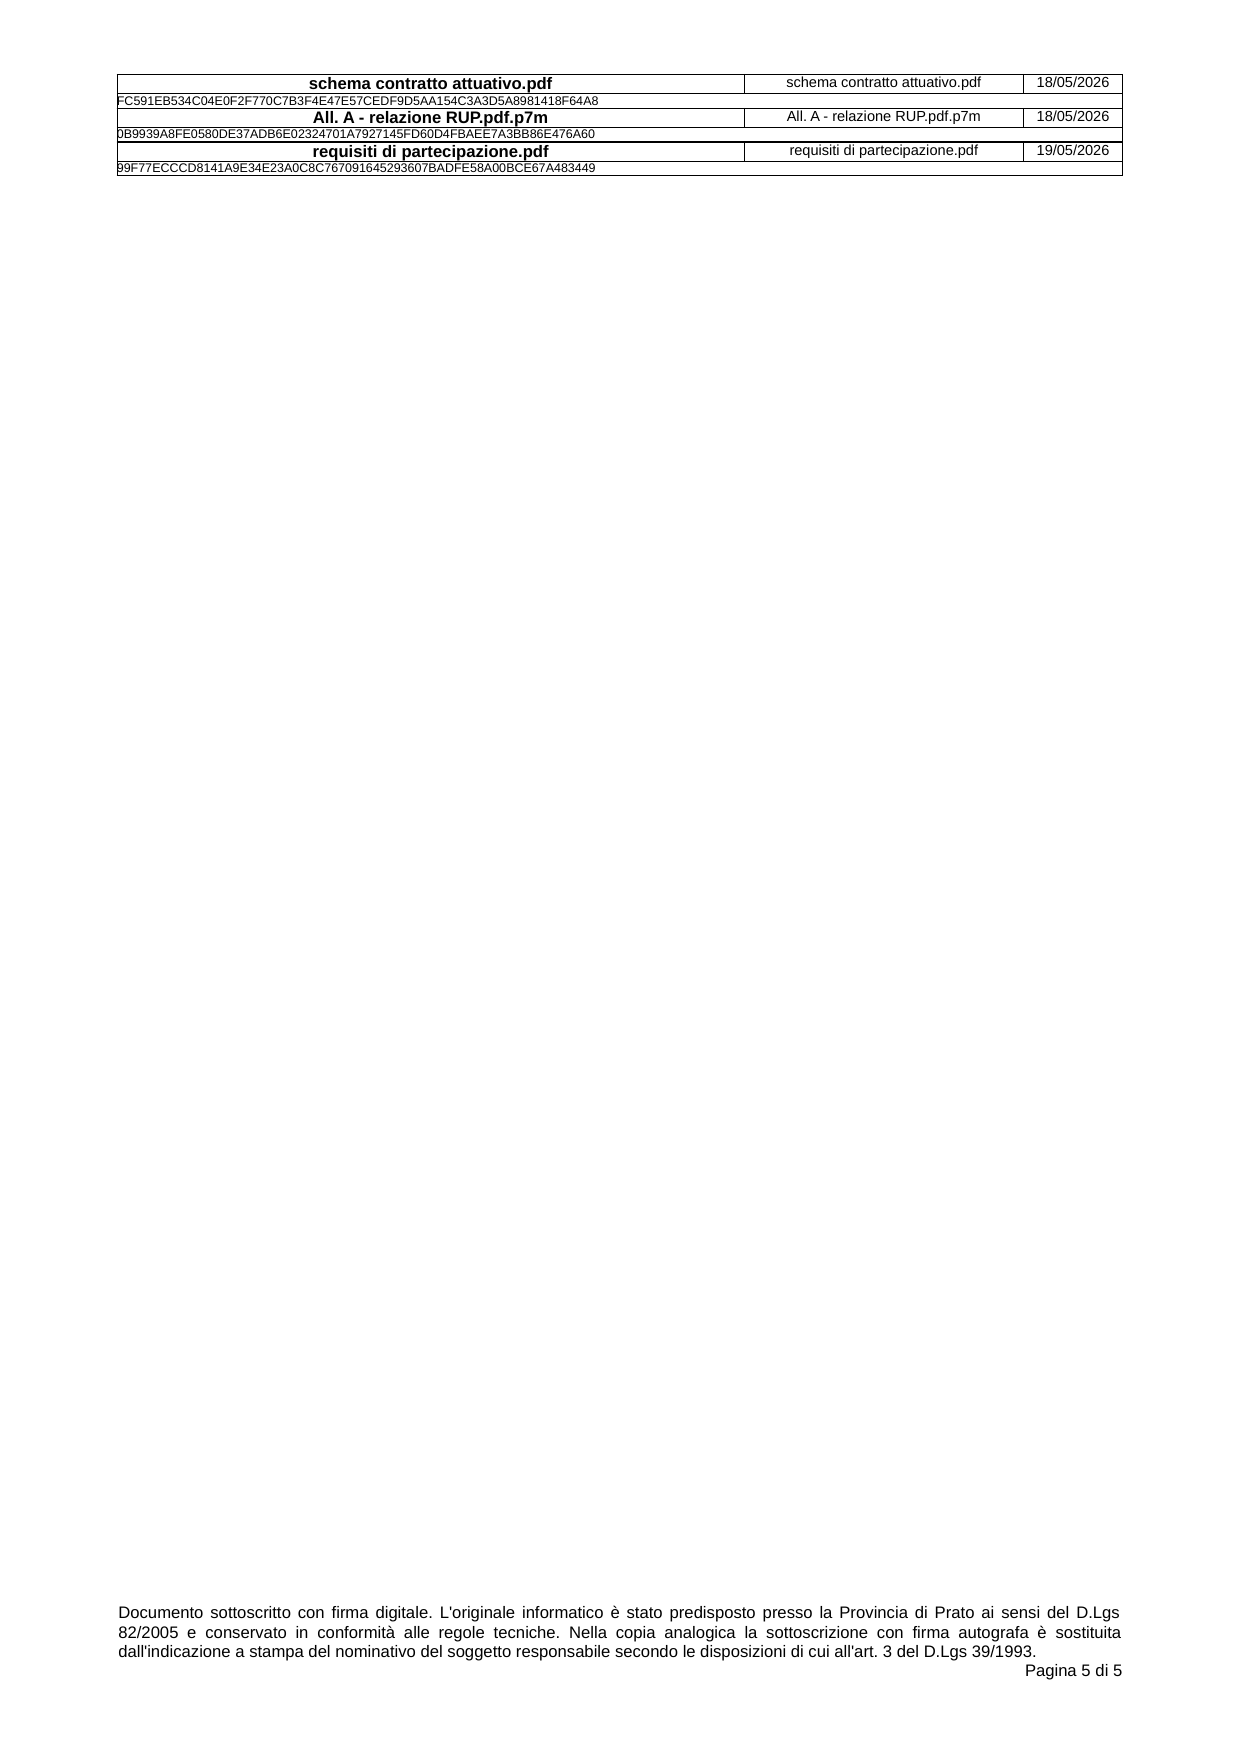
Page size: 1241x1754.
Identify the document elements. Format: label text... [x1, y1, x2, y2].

table_cell 0B9939A8FE0580DE37ADB6E02324701A7927145FD60D4FBAEE7A3BB86E476A60 [118, 128, 1122, 141]
table_header 18/05/2026 [1024, 109, 1122, 127]
table_header requisiti di partecipazione.pdf [118, 143, 744, 161]
table_cell FC591EB534C04E0F2F770C7B3F4E47E57CEDF9D5AA154C3A3D5A8981418F64A8 [118, 94, 1122, 108]
table_header All. A - relazione RUP.pdf.p7m [118, 109, 744, 127]
table_header requisiti di partecipazione.pdf [745, 143, 1023, 161]
table_header schema contratto attuativo.pdf [118, 75, 744, 93]
table_header All. A - relazione RUP.pdf.p7m [745, 109, 1023, 127]
table_header 19/05/2026 [1024, 143, 1122, 161]
table_header 18/05/2026 [1024, 75, 1122, 93]
table_header schema contratto attuativo.pdf [745, 75, 1023, 93]
table_cell 99F77ECCCD8141A9E34E23A0C8C767091645293607BADFE58A00BCE67A483449 [118, 162, 1122, 175]
